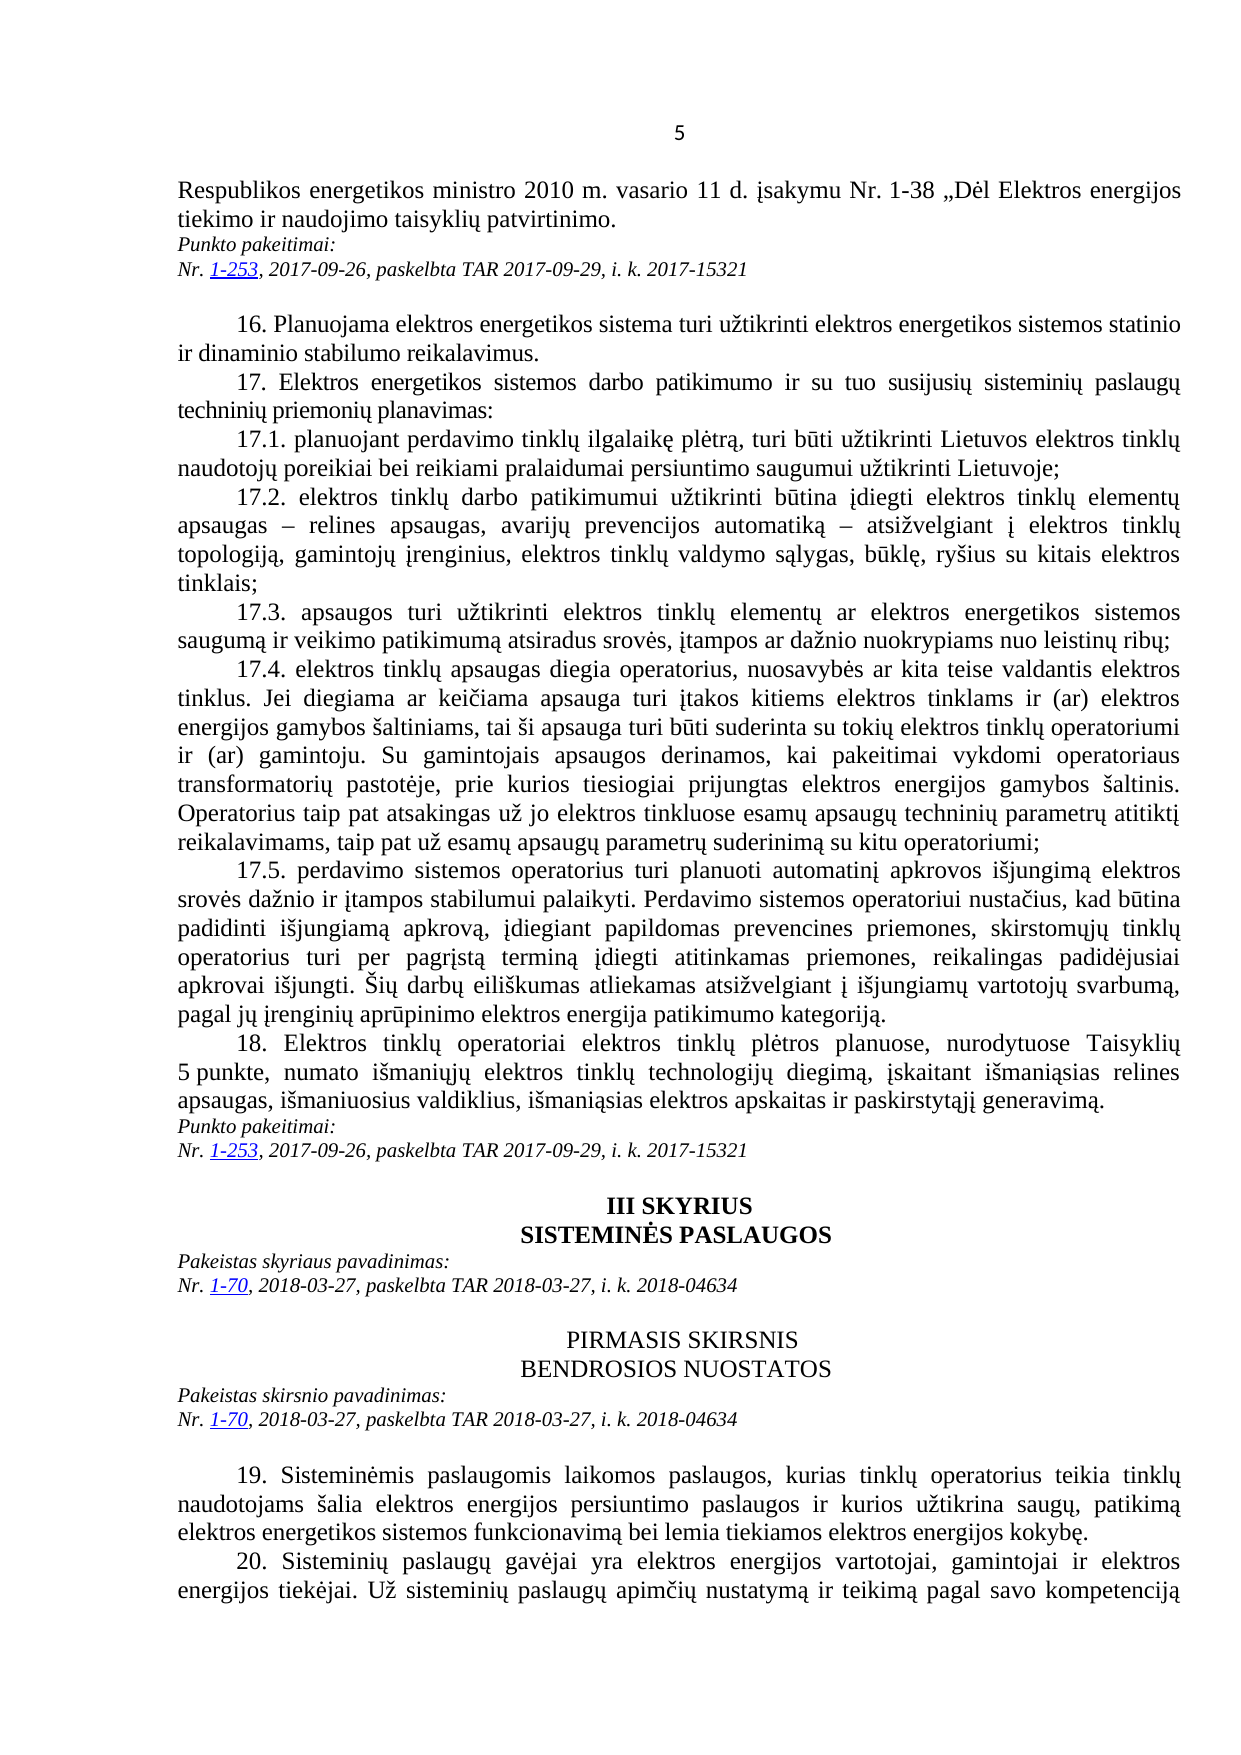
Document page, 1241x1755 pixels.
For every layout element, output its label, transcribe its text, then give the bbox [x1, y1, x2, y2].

text Nr. 1-70, 2018-03-27, paskelbta TAR 2018-03-27, i. k. 2018-04634 [177, 1407, 1181, 1431]
text Punkto pakeitimai: [177, 1114, 1181, 1138]
text Nr. 1-70, 2018-03-27, paskelbta TAR 2018-03-27, i. k. 2018-04634 [177, 1273, 1181, 1297]
text 17.4. elektros tinklų apsaugas diegia operatorius, nuosavybės ar kita teise valdantis elektros tinklus. Jei diegiama ar keičiama apsauga turi įtakos kitiems elektros tinklams ir (ar) elektros energijos gamybos šaltiniams, tai ši apsauga turi būti suderinta su tokių elektros tinklų operatoriumi ir (ar) gamintoju. Su gamintojais apsaugos derinamos, kai pakeitimai vykdomi operatoriaus transformatorių pastotėje, prie kurios tiesiogiai prijungtas elektros energijos gamybos šaltinis. Operatorius taip pat atsakingas už jo elektros tinkluose esamų apsaugų techninių parametrų atitiktį reikalavimams, taip pat už esamų apsaugų parametrų suderinimą su kitu operatoriumi; [177, 654, 1181, 856]
text Punkto pakeitimai: [177, 232, 1181, 256]
text 18. Elektros tinklų operatoriai elektros tinklų plėtros planuose, nurodytuose Taisyklių 5 punkte, numato išmaniųjų elektros tinklų technologijų diegimą, įskaitant išmaniąsias relines apsaugas, išmaniuosius valdiklius, išmaniąsias elektros apskaitas ir paskirstytąjį generavimą. [177, 1028, 1181, 1114]
text 17.1. planuojant perdavimo tinklų ilgalaikę plėtrą, turi būti užtikrinti Lietuvos elektros tinklų naudotojų poreikiai bei reikiami pralaidumai persiuntimo saugumui užtikrinti Lietuvoje; [177, 424, 1181, 482]
text 17.3. apsaugos turi užtikrinti elektros tinklų elementų ar elektros energetikos sistemos saugumą ir veikimo patikimumą atsiradus srovės, įtampos ar dažnio nuokrypiams nuo leistinų ribų; [177, 597, 1181, 654]
text Pakeistas skyriaus pavadinimas: [177, 1249, 1181, 1273]
text PIRMASIS SKIRSNIS [177, 1326, 1181, 1354]
text 16. Planuojama elektros energetikos sistema turi užtikrinti elektros energetikos sistemos statinio ir dinaminio stabilumo reikalavimus. [177, 309, 1181, 367]
text 19. Sisteminėmis paslaugomis laikomos paslaugos, kurias tinklų operatorius teikia tinklų naudotojams šalia elektros energijos persiuntimo paslaugos ir kurios užtikrina saugų, patikimą elektros energetikos sistemos funkcionavimą bei lemia tiekiamos elektros energijos kokybę. [177, 1460, 1181, 1546]
text Nr. 1-253, 2017-09-26, paskelbta TAR 2017-09-29, i. k. 2017-15321 [177, 1138, 1181, 1162]
text 17.5. perdavimo sistemos operatorius turi planuoti automatinį apkrovos išjungimą elektros srovės dažnio ir įtampos stabilumui palaikyti. Perdavimo sistemos operatoriui nustačius, kad būtina padidinti išjungiamą apkrovą, įdiegiant papildomas prevencines priemones, skirstomųjų tinklų operatorius turi per pagrįstą terminą įdiegti atitinkamas priemones, reikalingas padidėjusiai apkrovai išjungti. Šių darbų eiliškumas atliekamas atsižvelgiant į išjungiamų vartotojų svarbumą, pagal jų įrenginių aprūpinimo elektros energija patikimumo kategoriją. [177, 856, 1181, 1028]
text Nr. 1-253, 2017-09-26, paskelbta TAR 2017-09-29, i. k. 2017-15321 [177, 256, 1181, 281]
text 17. Elektros energetikos sistemos darbo patikimumo ir su tuo susijusių sisteminių paslaugų techninių priemonių planavimas: [177, 367, 1181, 424]
text III SKYRIUS [177, 1191, 1181, 1220]
text SISTEMINĖS PASLAUGOS [177, 1220, 1181, 1249]
text Pakeistas skirsnio pavadinimas: [177, 1383, 1181, 1407]
text BENDROSIOS NUOSTATOS [177, 1354, 1181, 1383]
text 17.2. elektros tinklų darbo patikimumui užtikrinti būtina įdiegti elektros tinklų elementų apsaugas – relines apsaugas, avarijų prevencijos automatiką – atsižvelgiant į elektros tinklų topologiją, gamintojų įrenginius, elektros tinklų valdymo sąlygas, būklę, ryšius su kitais elektros tinklais; [177, 482, 1181, 597]
text Respublikos energetikos ministro 2010 m. vasario 11 d. įsakymu Nr. 1-38 „Dėl Elektros energijos tiekimo ir naudojimo taisyklių patvirtinimo. [177, 175, 1181, 232]
text 20. Sisteminių paslaugų gavėjai yra elektros energijos vartotojai, gamintojai ir elektros energijos tiekėjai. Už sisteminių paslaugų apimčių nustatymą ir teikimą pagal savo kompetenciją [177, 1546, 1181, 1604]
